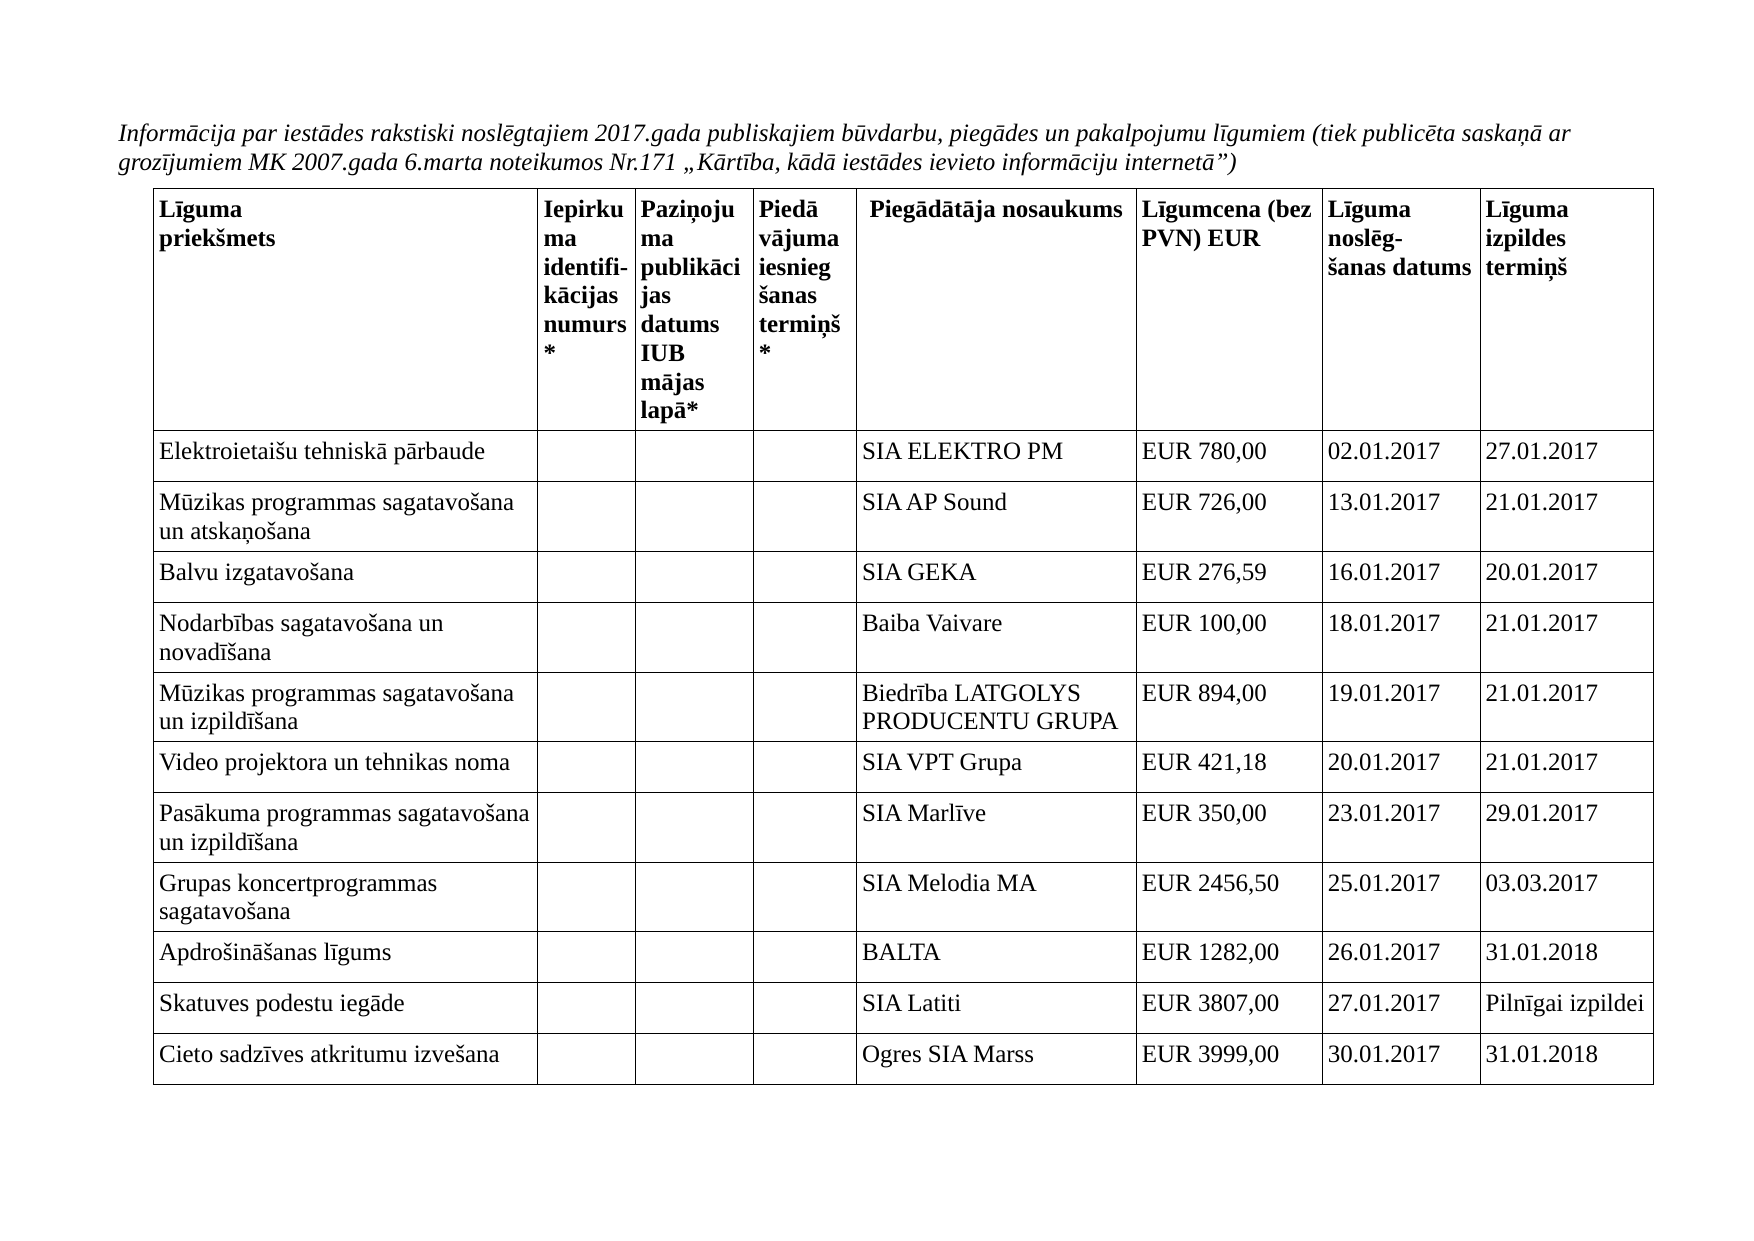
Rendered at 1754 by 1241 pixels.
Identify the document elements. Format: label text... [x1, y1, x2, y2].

table_cell [538, 983, 635, 1033]
table_cell [538, 1034, 635, 1084]
table_header Līgumcena (bez PVN) EUR [1137, 189, 1322, 430]
table_cell [636, 863, 753, 931]
table_cell [754, 552, 856, 602]
table_cell Apdrošināšanas līgums [154, 932, 537, 982]
table_header Paziņojuma publikācijas datums IUB mājas lapā* [636, 189, 753, 430]
table_cell [754, 983, 856, 1033]
table_cell Skatuves podestu iegāde [154, 983, 537, 1033]
table_cell Mūzikas programmas sagatavošana un izpildīšana [154, 673, 537, 741]
table_cell EUR 780,00 [1137, 431, 1322, 481]
table_cell 19.01.2017 [1323, 673, 1480, 741]
table_cell [636, 932, 753, 982]
table_cell 21.01.2017 [1481, 603, 1653, 671]
table_cell 31.01.2018 [1481, 1034, 1653, 1084]
table_cell [636, 983, 753, 1033]
table_cell 26.01.2017 [1323, 932, 1480, 982]
table_cell EUR 726,00 [1137, 482, 1322, 551]
text Informācija par iestādes rakstiski noslēgtajiem 2017.gada publiskajiem būvdarbu, piegādes un pakalpojumu līgumiem (tiek publicēta saskaņā ar grozījumiem MK 2007.gada 6.marta noteikumos Nr.171 „Kārtība, kādā iestādes ievieto informāciju internetā”) [118, 118, 1636, 176]
table_header Līguma priekšmets [154, 189, 537, 430]
table_cell Pilnīgai izpildei [1481, 983, 1653, 1033]
table_cell 13.01.2017 [1323, 482, 1480, 551]
table_cell 31.01.2018 [1481, 932, 1653, 982]
table_cell 25.01.2017 [1323, 863, 1480, 931]
table_cell [754, 482, 856, 551]
table_cell [754, 1034, 856, 1084]
table_cell EUR 894,00 [1137, 673, 1322, 741]
table_header Līguma izpildes termiņš [1481, 189, 1653, 430]
table_cell SIA GEKA [857, 552, 1136, 602]
table_cell [636, 1034, 753, 1084]
table_cell [538, 552, 635, 602]
table_cell [538, 431, 635, 481]
table_cell 30.01.2017 [1323, 1034, 1480, 1084]
table_cell 21.01.2017 [1481, 673, 1653, 741]
table_cell [636, 431, 753, 481]
table_cell Video projektora un tehnikas noma [154, 742, 537, 792]
table_cell 23.01.2017 [1323, 793, 1480, 861]
table_cell SIA Melodia MA [857, 863, 1136, 931]
table_header Līguma noslēg- šanas datums [1323, 189, 1480, 430]
table_cell Mūzikas programmas sagatavošana un atskaņošana [154, 482, 537, 551]
table_cell [538, 673, 635, 741]
table_cell SIA Marlīve [857, 793, 1136, 861]
table_cell 20.01.2017 [1323, 742, 1480, 792]
table_cell [636, 673, 753, 741]
table_cell [538, 603, 635, 671]
table_cell Nodarbības sagatavošana un novadīšana [154, 603, 537, 671]
table_cell [754, 932, 856, 982]
table_cell Pasākuma programmas sagatavošana un izpildīšana [154, 793, 537, 861]
table_cell 21.01.2017 [1481, 482, 1653, 551]
table_cell Baiba Vaivare [857, 603, 1136, 671]
table_cell EUR 2456,50 [1137, 863, 1322, 931]
table_cell Ogres SIA Marss [857, 1034, 1136, 1084]
table_cell 27.01.2017 [1481, 431, 1653, 481]
table_header Piegādātāja nosaukums [857, 189, 1136, 430]
table_cell [538, 742, 635, 792]
table_cell SIA Latiti [857, 983, 1136, 1033]
table_header Piedā vājuma iesnieg šanas termiņš* [754, 189, 856, 430]
table_cell 03.03.2017 [1481, 863, 1653, 931]
table_cell 16.01.2017 [1323, 552, 1480, 602]
table_cell SIA AP Sound [857, 482, 1136, 551]
table_cell EUR 276,59 [1137, 552, 1322, 602]
table_cell EUR 421,18 [1137, 742, 1322, 792]
table_cell [636, 482, 753, 551]
table_cell [754, 673, 856, 741]
table_cell [636, 793, 753, 861]
table_cell [538, 793, 635, 861]
table_cell [636, 552, 753, 602]
table_cell Cieto sadzīves atkritumu izvešana [154, 1034, 537, 1084]
table_cell SIA VPT Grupa [857, 742, 1136, 792]
table_cell BALTA [857, 932, 1136, 982]
table_cell Balvu izgatavošana [154, 552, 537, 602]
table_cell [538, 482, 635, 551]
table_cell [538, 932, 635, 982]
table_cell Elektroietaišu tehniskā pārbaude [154, 431, 537, 481]
table_cell [754, 431, 856, 481]
table_cell Grupas koncertprogrammas sagatavošana [154, 863, 537, 931]
table_cell 27.01.2017 [1323, 983, 1480, 1033]
table_cell 20.01.2017 [1481, 552, 1653, 602]
table_cell [754, 863, 856, 931]
table_cell [636, 742, 753, 792]
table_cell EUR 350,00 [1137, 793, 1322, 861]
table_cell Biedrība LATGOLYS PRODUCENTU GRUPA [857, 673, 1136, 741]
table_cell [538, 863, 635, 931]
table_cell EUR 1282,00 [1137, 932, 1322, 982]
table_cell [636, 603, 753, 671]
table_cell EUR 100,00 [1137, 603, 1322, 671]
table_cell [754, 742, 856, 792]
table_cell EUR 3807,00 [1137, 983, 1322, 1033]
table_cell 02.01.2017 [1323, 431, 1480, 481]
table_cell [754, 793, 856, 861]
table_cell 29.01.2017 [1481, 793, 1653, 861]
table_cell 21.01.2017 [1481, 742, 1653, 792]
table_cell SIA ELEKTRO PM [857, 431, 1136, 481]
table_cell [754, 603, 856, 671]
table_header Iepirkuma identifi- kācijas numurs* [538, 189, 635, 430]
table_cell 18.01.2017 [1323, 603, 1480, 671]
table_cell EUR 3999,00 [1137, 1034, 1322, 1084]
